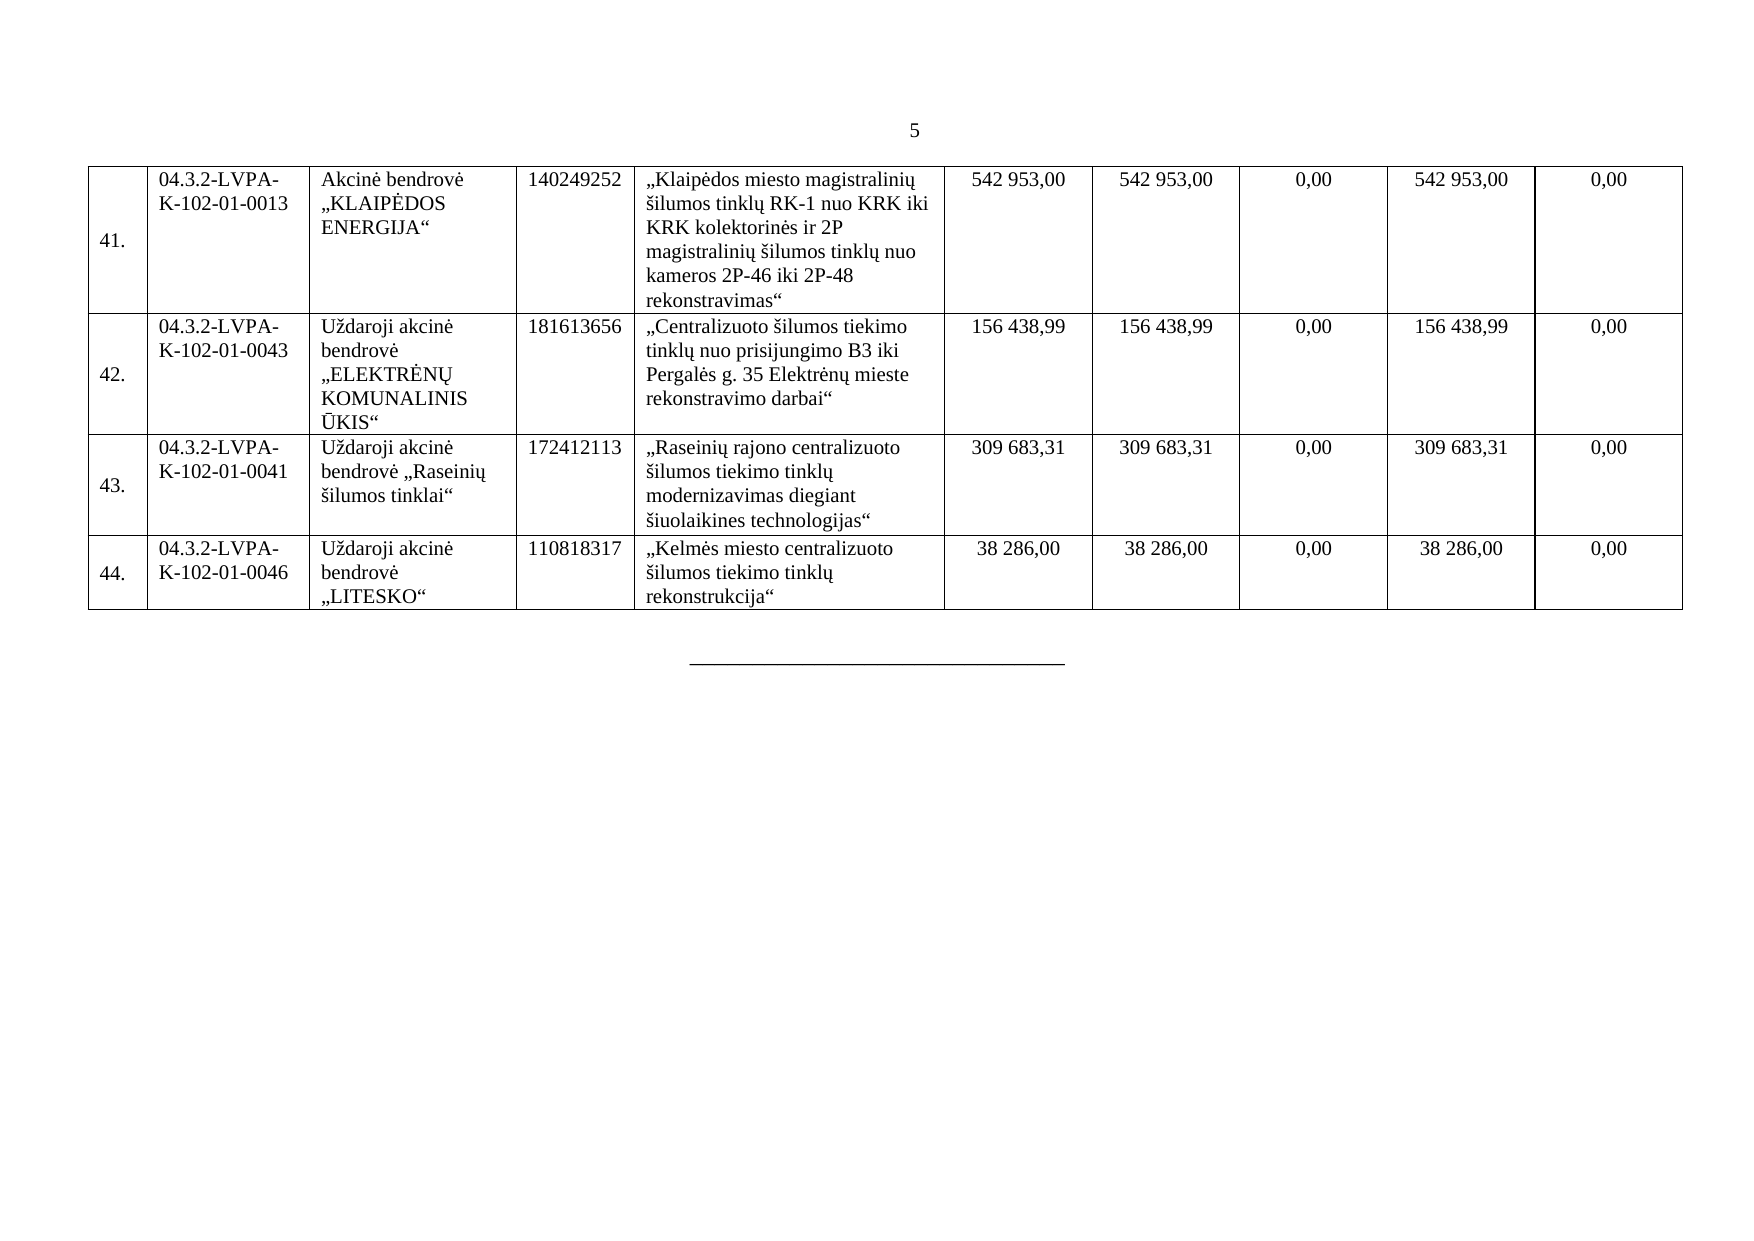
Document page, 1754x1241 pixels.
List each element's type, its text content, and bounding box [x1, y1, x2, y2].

table_cell 172412113 [517, 435, 634, 535]
table_cell „Klaipėdos miesto magistralinių šilumos tinklų RK-1 nuo KRK iki KRK kolektorinės ir 2P magistralinių šilumos tinklų nuo kameros 2P-46 iki 2P-48 rekonstravimas“ [635, 167, 944, 313]
text ______________________________ [118, 639, 1636, 667]
table_cell 542 953,00 [1093, 167, 1239, 313]
table_cell 0,00 [1536, 536, 1682, 609]
table_cell Uždaroji akcinė bendrovė „ELEKTRĖNŲ KOMUNALINIS ŪKIS“ [310, 314, 516, 434]
table_cell 156 438,99 [1388, 314, 1534, 434]
table_cell 110818317 [517, 536, 634, 609]
table_cell Akcinė bendrovė „KLAIPĖDOS ENERGIJA“ [310, 167, 516, 313]
table_cell „Kelmės miesto centralizuoto šilumos tiekimo tinklų rekonstrukcija“ [635, 536, 944, 609]
table_cell 0,00 [1536, 167, 1682, 313]
table_cell 0,00 [1240, 167, 1387, 313]
table_cell 38 286,00 [945, 536, 1092, 609]
table_cell 41. [89, 167, 147, 313]
table_cell 542 953,00 [1388, 167, 1534, 313]
table_cell 04.3.2-LVPA-K-102-01-0043 [148, 314, 309, 434]
table_cell 309 683,31 [1388, 435, 1534, 535]
table_cell Uždaroji akcinė bendrovė „Raseinių šilumos tinklai“ [310, 435, 516, 535]
table_cell 38 286,00 [1388, 536, 1534, 609]
table_cell 0,00 [1536, 314, 1682, 434]
table_cell 04.3.2-LVPA-K-102-01-0013 [148, 167, 309, 313]
table_cell Uždaroji akcinė bendrovė „LITESKO“ [310, 536, 516, 609]
table_cell 44. [89, 536, 147, 609]
table_cell 0,00 [1240, 435, 1387, 535]
table_cell 04.3.2-LVPA-K-102-01-0046 [148, 536, 309, 609]
table_cell 309 683,31 [945, 435, 1092, 535]
table_cell „Centralizuoto šilumos tiekimo tinklų nuo prisijungimo B3 iki Pergalės g. 35 Elektrėnų mieste rekonstravimo darbai“ [635, 314, 944, 434]
table_cell 0,00 [1536, 435, 1682, 535]
table_cell 0,00 [1240, 536, 1387, 609]
table_cell „Raseinių rajono centralizuoto šilumos tiekimo tinklų modernizavimas diegiant šiuolaikines technologijas“ [635, 435, 944, 535]
table_cell 156 438,99 [1093, 314, 1239, 434]
table_cell 309 683,31 [1093, 435, 1239, 535]
table_cell 181613656 [517, 314, 634, 434]
table_cell 42. [89, 314, 147, 434]
table_cell 38 286,00 [1093, 536, 1239, 609]
table_cell 542 953,00 [945, 167, 1092, 313]
table_cell 04.3.2-LVPA-K-102-01-0041 [148, 435, 309, 535]
table_cell 140249252 [517, 167, 634, 313]
table_cell 156 438,99 [945, 314, 1092, 434]
table_cell 0,00 [1240, 314, 1387, 434]
table_cell 43. [89, 435, 147, 535]
